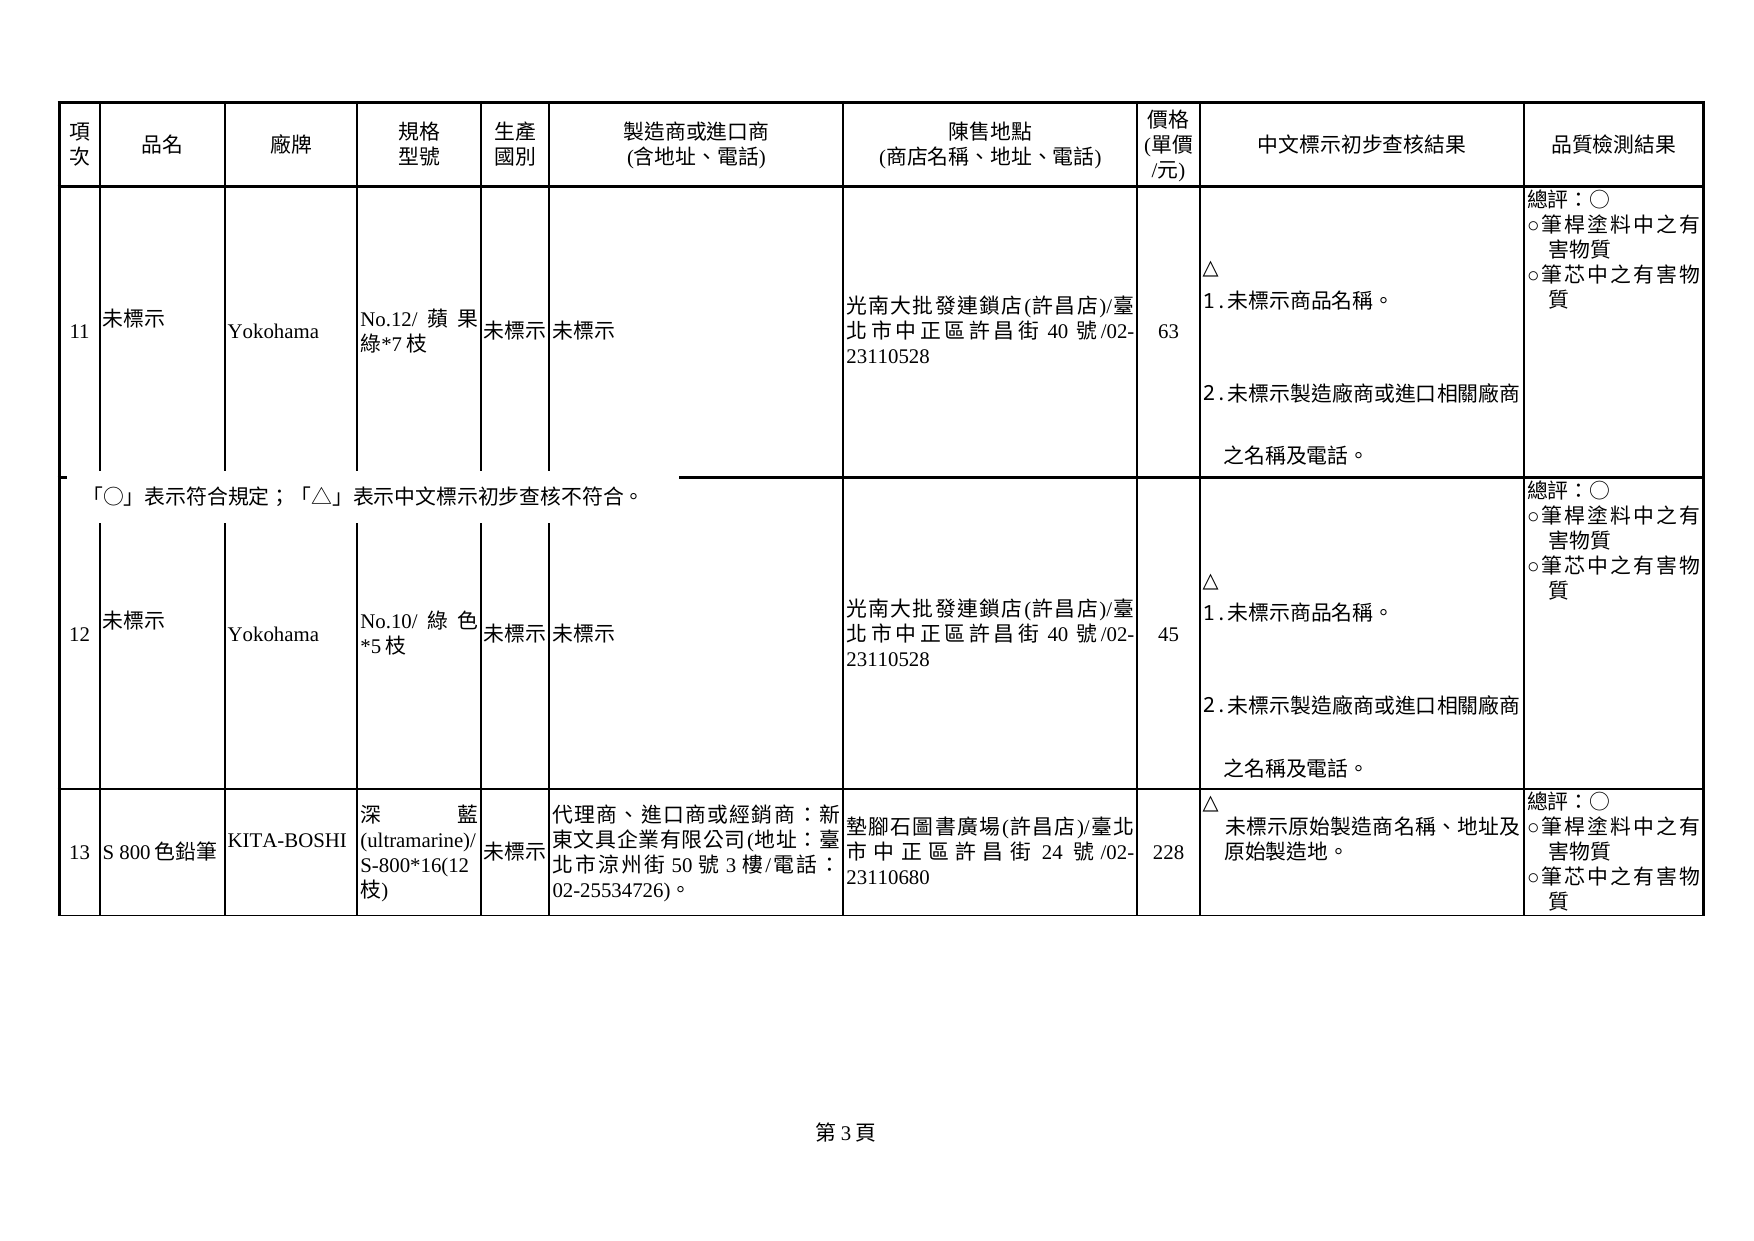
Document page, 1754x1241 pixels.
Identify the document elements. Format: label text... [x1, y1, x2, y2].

table_cell 代理商、進口商或經銷商：新東文具企業有限公司(地址：臺北市涼州街50號3樓/電話：02-25534726)。 [550, 790, 842, 915]
table_header 品質檢測結果 [1525, 104, 1702, 185]
table_cell 深藍(ultramarine)/S-800*16(12枝) [358, 790, 480, 915]
table_cell Yokohama [226, 188, 356, 471]
table_cell △ 1.未標示商品名稱。 2.未標示製造廠商或進口相關廠商之名稱及電話。 [1201, 188, 1523, 476]
table_cell 未標示 [482, 188, 548, 471]
table_header 陳售地點 (商店名稱、地址、電話) [844, 104, 1136, 185]
table_cell No.12/蘋果綠*7枝 [358, 188, 480, 471]
table_cell 總評：○ ○筆桿塗料中之有害物質 ○筆芯中之有害物質 [1525, 790, 1702, 915]
table_header 價格 (單價 /元) [1138, 104, 1199, 185]
table_header 規格 型號 [358, 104, 480, 185]
table_header 中文標示初步查核結果 [1201, 104, 1523, 185]
table_cell △ 未標示原始製造商名稱、地址及原始製造地。 [1201, 790, 1523, 915]
table_cell 未標示 [101, 523, 224, 788]
table_cell S 800色鉛筆 [101, 790, 224, 915]
table_cell 光南大批發連鎖店(許昌店)/臺北市中正區許昌街40號/02-23110528 [844, 479, 1136, 788]
table_cell 總評：○ ○筆桿塗料中之有害物質 ○筆芯中之有害物質 [1525, 479, 1702, 788]
table_cell 13 [61, 790, 99, 915]
table_cell KITA-BOSHI [226, 790, 356, 915]
table_cell 45 [1138, 479, 1199, 788]
table_header 生產 國別 [482, 104, 548, 185]
table_header 製造商或進口商 (含地址、電話) [550, 104, 842, 185]
table_cell 63 [1138, 188, 1199, 476]
table_cell 未標示 [550, 188, 842, 476]
table_cell △ 1.未標示商品名稱。 2.未標示製造廠商或進口相關廠商之名稱及電話。 [1201, 479, 1523, 788]
table_cell 光南大批發連鎖店(許昌店)/臺北市中正區許昌街40號/02-23110528 [844, 188, 1136, 476]
table_cell No.10/綠色*5枝 [358, 523, 480, 788]
table_cell 未標示 [550, 479, 842, 788]
table_cell 墊腳石圖書廣場(許昌店)/臺北市中正區許昌街24號/02-23110680 [844, 790, 1136, 915]
table_cell 未標示 [482, 523, 548, 788]
table_cell Yokohama [226, 523, 356, 788]
table_cell 總評：○ ○筆桿塗料中之有害物質 ○筆芯中之有害物質 [1525, 188, 1702, 476]
table_cell 未標示 [482, 790, 548, 915]
table_header 廠牌 [226, 104, 356, 185]
table_header 項次 [61, 104, 99, 185]
table_cell 12 [61, 479, 99, 788]
table_cell 228 [1138, 790, 1199, 915]
table_header 品名 [101, 104, 224, 185]
table_cell 11 [61, 188, 679, 523]
table_cell 未標示 [101, 188, 224, 471]
